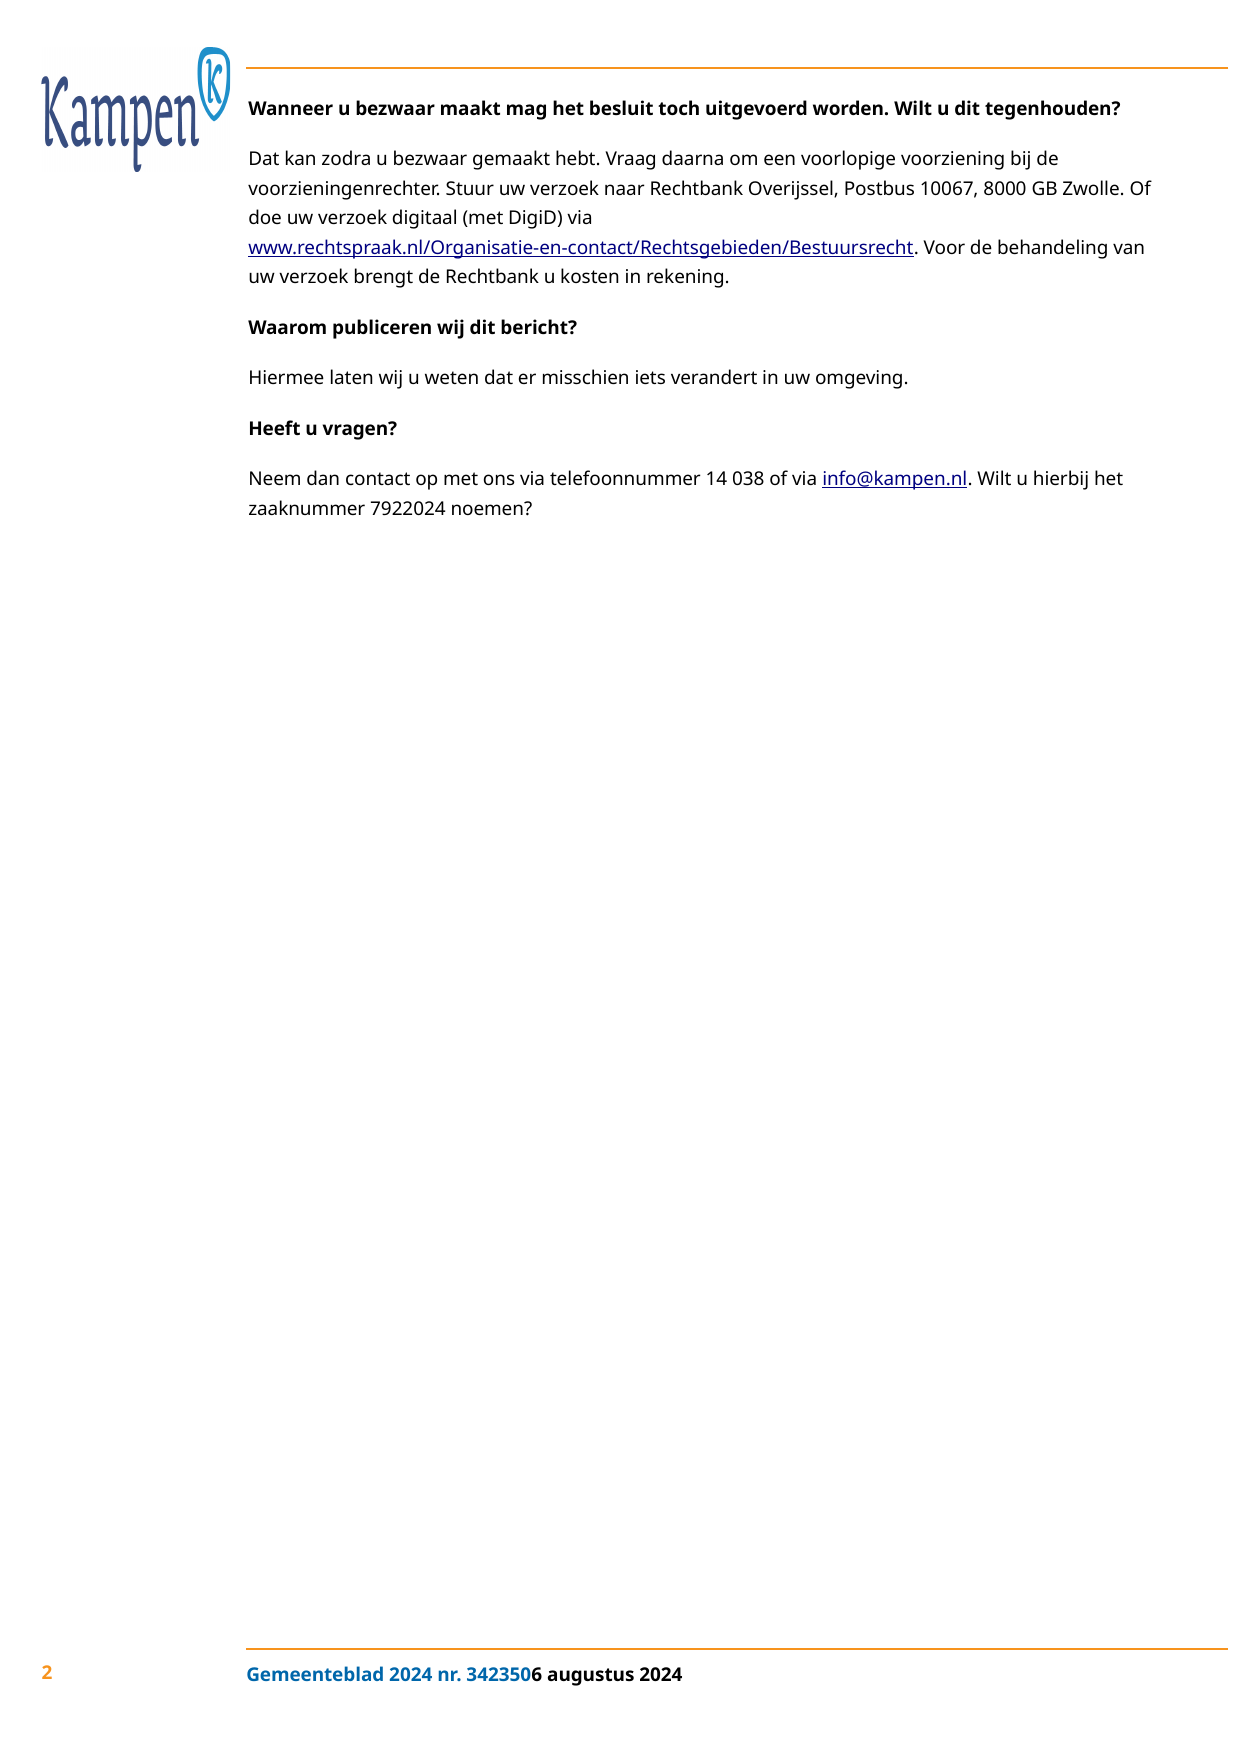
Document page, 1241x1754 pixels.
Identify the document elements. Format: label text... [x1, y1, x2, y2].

text Wanneer u bezwaar maakt mag het besluit toch uitgevoerd worden. Wilt u dit tegenhouden? [248, 95, 1152, 121]
text Heeft u vragen? [248, 415, 1152, 441]
text Dat kan zodra u bezwaar gemaakt hebt. Vraag daarna om een voorlopige voorziening bij de voorzieningenrechter. Stuur uw verzoek naar Rechtbank Overijssel, Postbus 10067, 8000 GB Zwolle. Of doe uw verzoek digitaal (met DigiD) via www.rechtspraak.nl/Organisatie-en-contact/Rechtsgebieden/Bestuursrecht. Voor de behandeling van uw verzoek brengt de Rechtbank u kosten in rekening. [248, 145, 1152, 289]
text Hiermee laten wij u weten dat er misschien iets verandert in uw omgeving. [248, 364, 1152, 390]
text Neem dan contact op met ons via telefoonnummer 14 038 of via info@kampen.nl. Wilt u hierbij het zaaknummer 7922024 noemen? [248, 465, 1152, 521]
picture [41, 47, 231, 172]
text Waarom publiceren wij dit bericht? [248, 314, 1152, 340]
